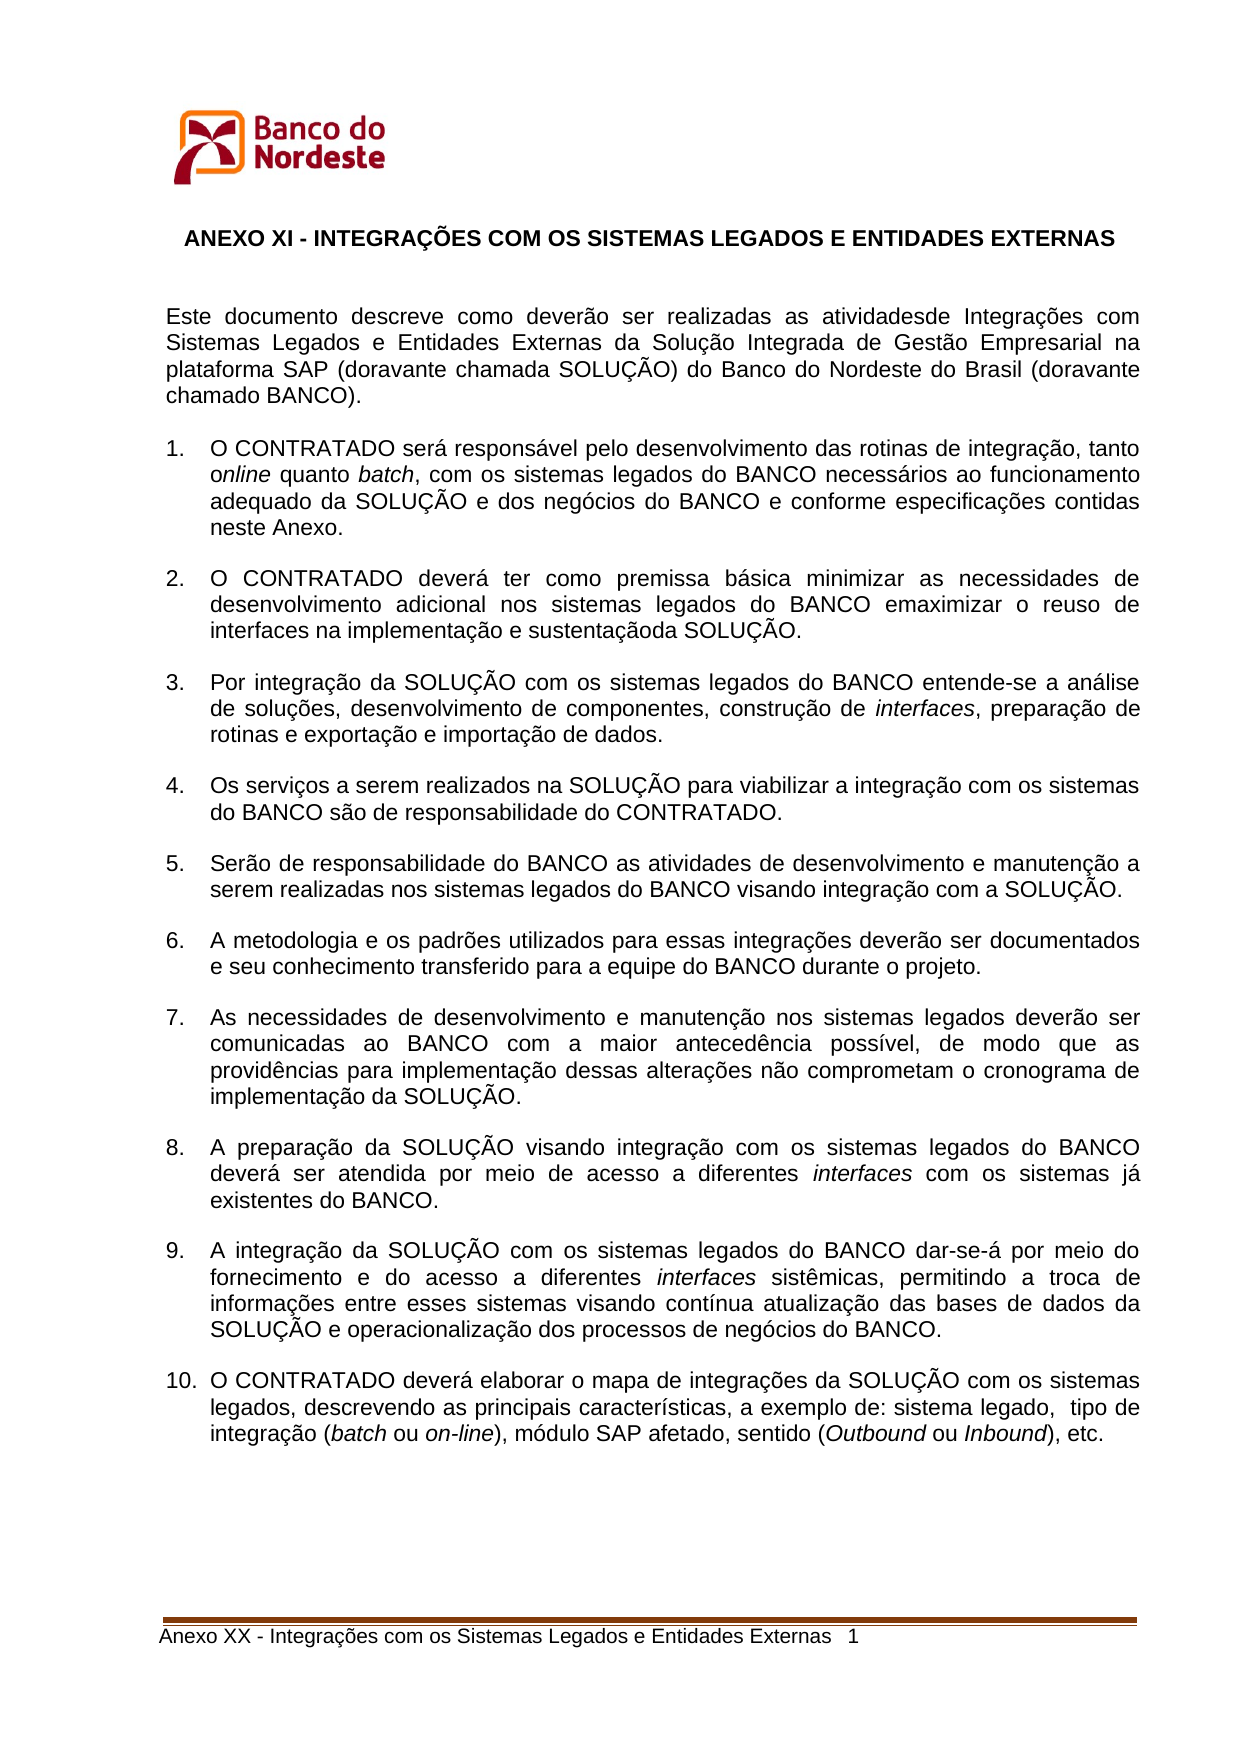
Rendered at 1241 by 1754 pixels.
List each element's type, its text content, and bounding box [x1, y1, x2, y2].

list As necessidades de desenvolvimento e manutenção nos sistemas legados deverão ser comunicadas ao BANCO com a maior antecedência possível, de modo que as providências para implementação dessas alterações não comprometam o cronograma de implementação da SOLUÇÃO. [166, 1004, 1141, 1109]
list O CONTRATADO deverá ter como premissa básica minimizar as necessidades de desenvolvimento adicional nos sistemas legados do BANCO emaximizar o reuso de interfaces na implementação e sustentaçãoda SOLUÇÃO. [166, 565, 1141, 644]
picture [165, 101, 391, 191]
list A metodologia e os padrões utilizados para essas integrações deverão ser documentados e seu conhecimento transferido para a equipe do BANCO durante o projeto. [166, 927, 1141, 979]
list A integração da SOLUÇÃO com os sistemas legados do BANCO dar-se-á por meio do fornecimento e do acesso a diferentes interfaces sistêmicas, permitindo a troca de informações entre esses sistemas visando contínua atualização das bases de dados da SOLUÇÃO e operacionalização dos processos de negócios do BANCO. [166, 1237, 1141, 1343]
list O CONTRATADO deverá elaborar o mapa de integrações da SOLUÇÃO com os sistemas legados, descrevendo as principais características, a exemplo de: sistema legado, tipo de integração (batch ou on-line), módulo SAP afetado, sentido (Outbound ou Inbound), etc. [166, 1367, 1141, 1447]
list Os serviços a serem realizados na SOLUÇÃO para viabilizar a integração com os sistemas do BANCO são de responsabilidade do CONTRATADO. [166, 772, 1141, 825]
text Este documento descreve como deverão ser realizadas as atividadesde Integrações com Sistemas Legados e Entidades Externas da Solução Integrada de Gestão Empresarial na plataforma SAP (doravante chamada SOLUÇÃO) do Banco do Nordeste do Brasil (doravante chamado BANCO). [166, 303, 1141, 408]
list O CONTRATADO será responsável pelo desenvolvimento das rotinas de integração, tanto online quanto batch, com os sistemas legados do BANCO necessários ao funcionamento adequado da SOLUÇÃO e dos negócios do BANCO e conforme especificações contidas neste Anexo. [166, 435, 1141, 540]
text ANEXO XI - INTEGRAÇÕES COM OS SISTEMAS LEGADOS E ENTIDADES EXTERNAS [184, 225, 1141, 251]
list Por integração da SOLUÇÃO com os sistemas legados do BANCO entende-se a análise de soluções, desenvolvimento de componentes, construção de interfaces, preparação de rotinas e exportação e importação de dados. [166, 668, 1141, 748]
list A preparação da SOLUÇÃO visando integração com os sistemas legados do BANCO deverá ser atendida por meio de acesso a diferentes interfaces com os sistemas já existentes do BANCO. [166, 1134, 1141, 1213]
list Serão de responsabilidade do BANCO as atividades de desenvolvimento e manutenção a serem realizadas nos sistemas legados do BANCO visando integração com a SOLUÇÃO. [166, 850, 1141, 902]
